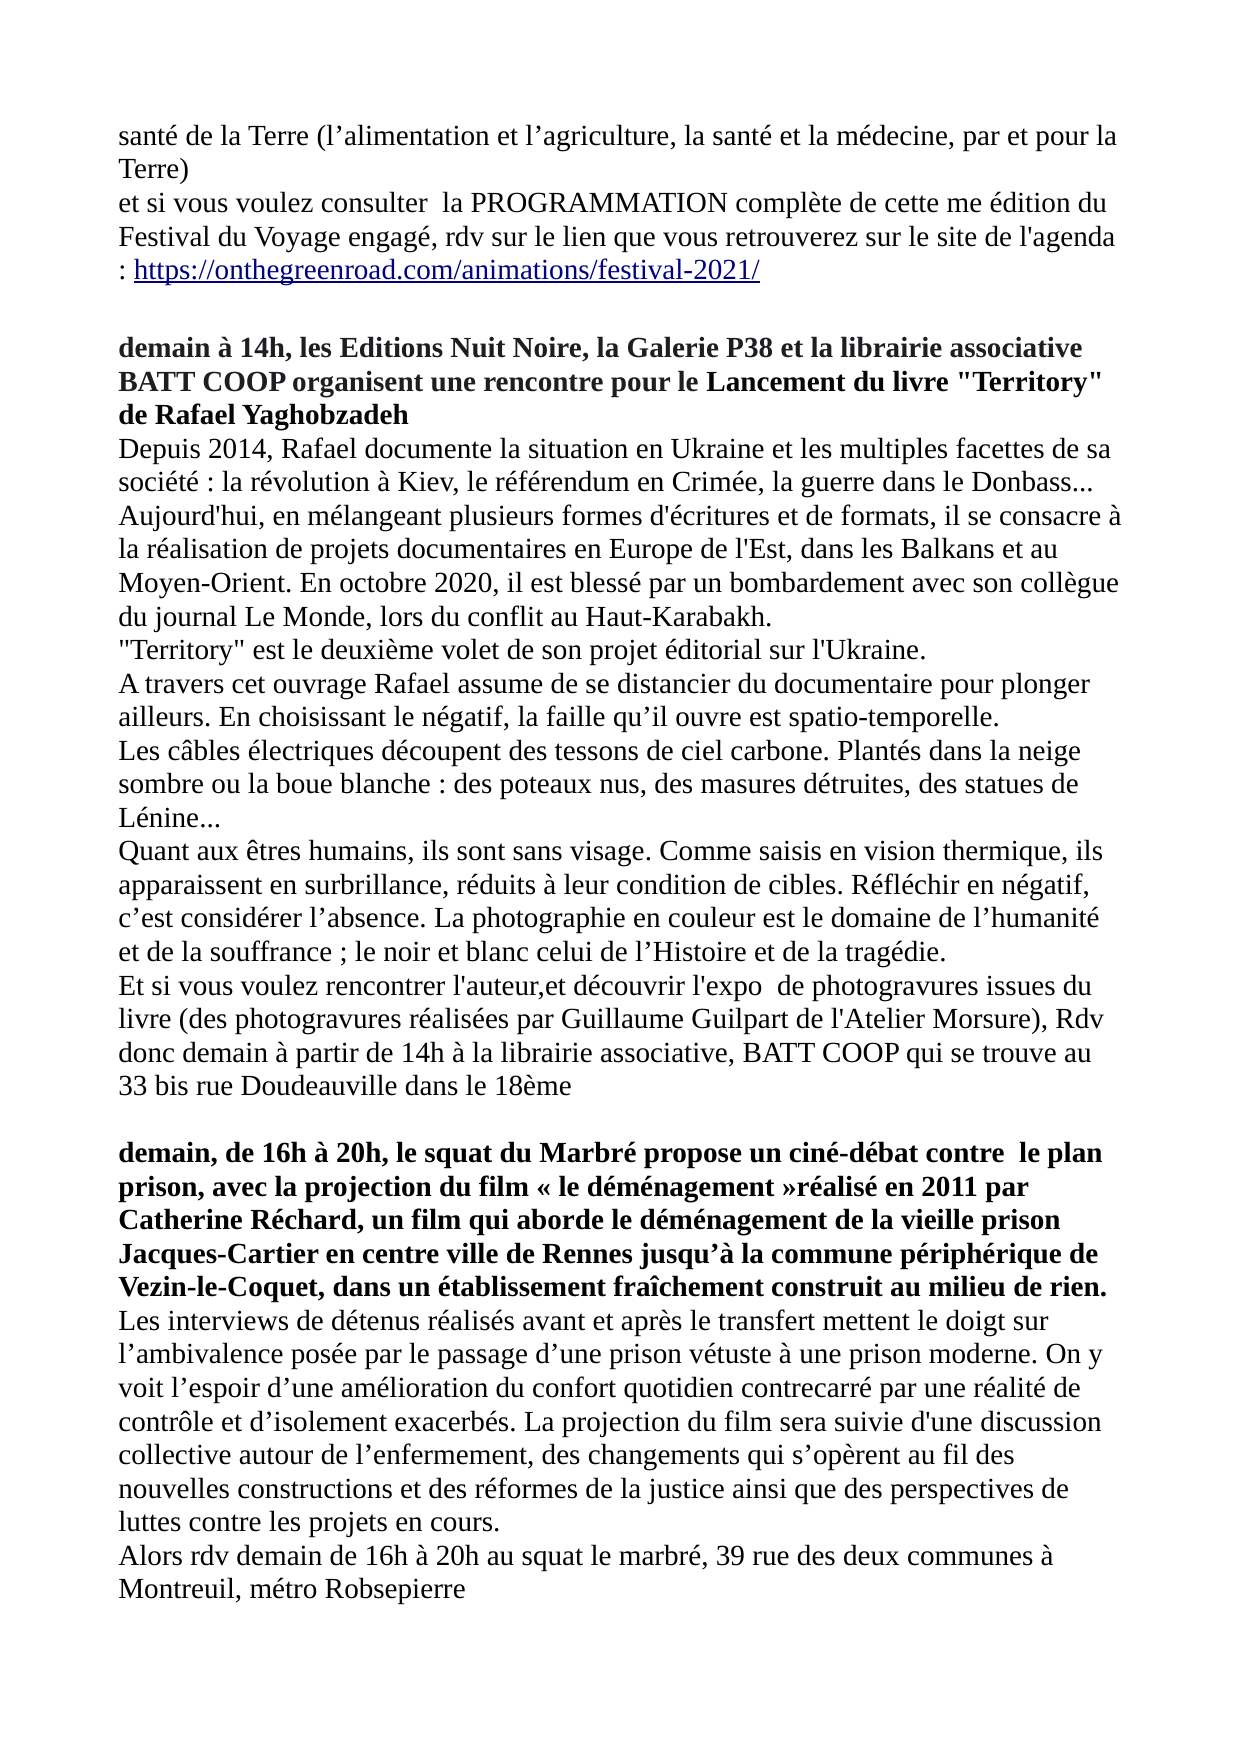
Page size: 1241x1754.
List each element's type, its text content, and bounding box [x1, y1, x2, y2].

text Alors rdv demain de 16h à 20h au squat le marbré, 39 rue des deux communes à Montreuil, métro Robsepierre [118, 1538, 1122, 1605]
text santé de la Terre (l’alimentation et l’agriculture, la santé et la médecine, par et pour la Terre) [118, 118, 1122, 185]
text Les interviews de détenus réalisés avant et après le transfert mettent le doigt sur l’ambivalence posée par le passage d’une prison vétuste à une prison moderne. On y voit l’espoir d’une amélioration du confort quotidien contrecarré par une réalité de contrôle et d’isolement exacerbés. La projection du film sera suivie d'une discussion collective autour de l’enfermement, des changements qui s’opèrent au fil des nouvelles constructions et des réformes de la justice ainsi que des perspectives de luttes contre les projets en cours. [118, 1303, 1122, 1538]
text "Territory" est le deuxième volet de son projet éditorial sur l'Ukraine. A travers cet ouvrage Rafael assume de se distancier du documentaire pour plonger ailleurs. En choisissant le négatif, la faille qu’il ouvre est spatio-temporelle. Les câbles électriques découpent des tessons de ciel carbone. Plantés dans la neige sombre ou la boue blanche : des poteaux nus, des masures détruites, des statues de Lénine... Quant aux êtres humains, ils sont sans visage. Comme saisis en vision thermique, ils apparaissent en surbrillance, réduits à leur condition de cibles. Réfléchir en négatif, c’est considérer l’absence. La photographie en couleur est le domaine de l’humanité et de la souffrance ; le noir et blanc celui de l’Histoire et de la tragédie. [118, 632, 1122, 968]
text demain, de 16h à 20h, le squat du Marbré propose un ciné-débat contre le plan prison, avec la projection du film « le déménagement »réalisé en 2011 par Catherine Réchard, un film qui aborde le déménagement de la vieille prison Jacques-Cartier en centre ville de Rennes jusqu’à la commune périphérique de Vezin-le-Coquet, dans un établissement fraîchement construit au milieu de rien. [118, 1135, 1122, 1303]
text demain à 14h, les Editions Nuit Noire, la Galerie P38 et la librairie associative BATT COOP organisent une rencontre pour le Lancement du livre "Territory" de Rafael Yaghobzadeh [118, 330, 1122, 431]
text Et si vous voulez rencontrer l'auteur,et découvrir l'expo de photogravures issues du livre (des photogravures réalisées par Guillaume Guilpart de l'Atelier Morsure), Rdv donc demain à partir de 14h à la librairie associative, BATT COOP qui se trouve au 33 bis rue Doudeauville dans le 18ème [118, 968, 1122, 1102]
text Depuis 2014, Rafael documente la situation en Ukraine et les multiples facettes de sa société : la révolution à Kiev, le référendum en Crimée, la guerre dans le Donbass... Aujourd'hui, en mélangeant plusieurs formes d'écritures et de formats, il se consacre à la réalisation de projets documentaires en Europe de l'Est, dans les Balkans et au Moyen-Orient. En octobre 2020, il est blessé par un bombardement avec son collègue du journal Le Monde, lors du conflit au Haut-Karabakh. [118, 431, 1122, 632]
text et si vous voulez consulter la PROGRAMMATION complète de cette me édition du Festival du Voyage engagé, rdv sur le lien que vous retrouverez sur le site de l'agenda : https://onthegreenroad.com/animations/festival-2021/ [118, 185, 1122, 286]
